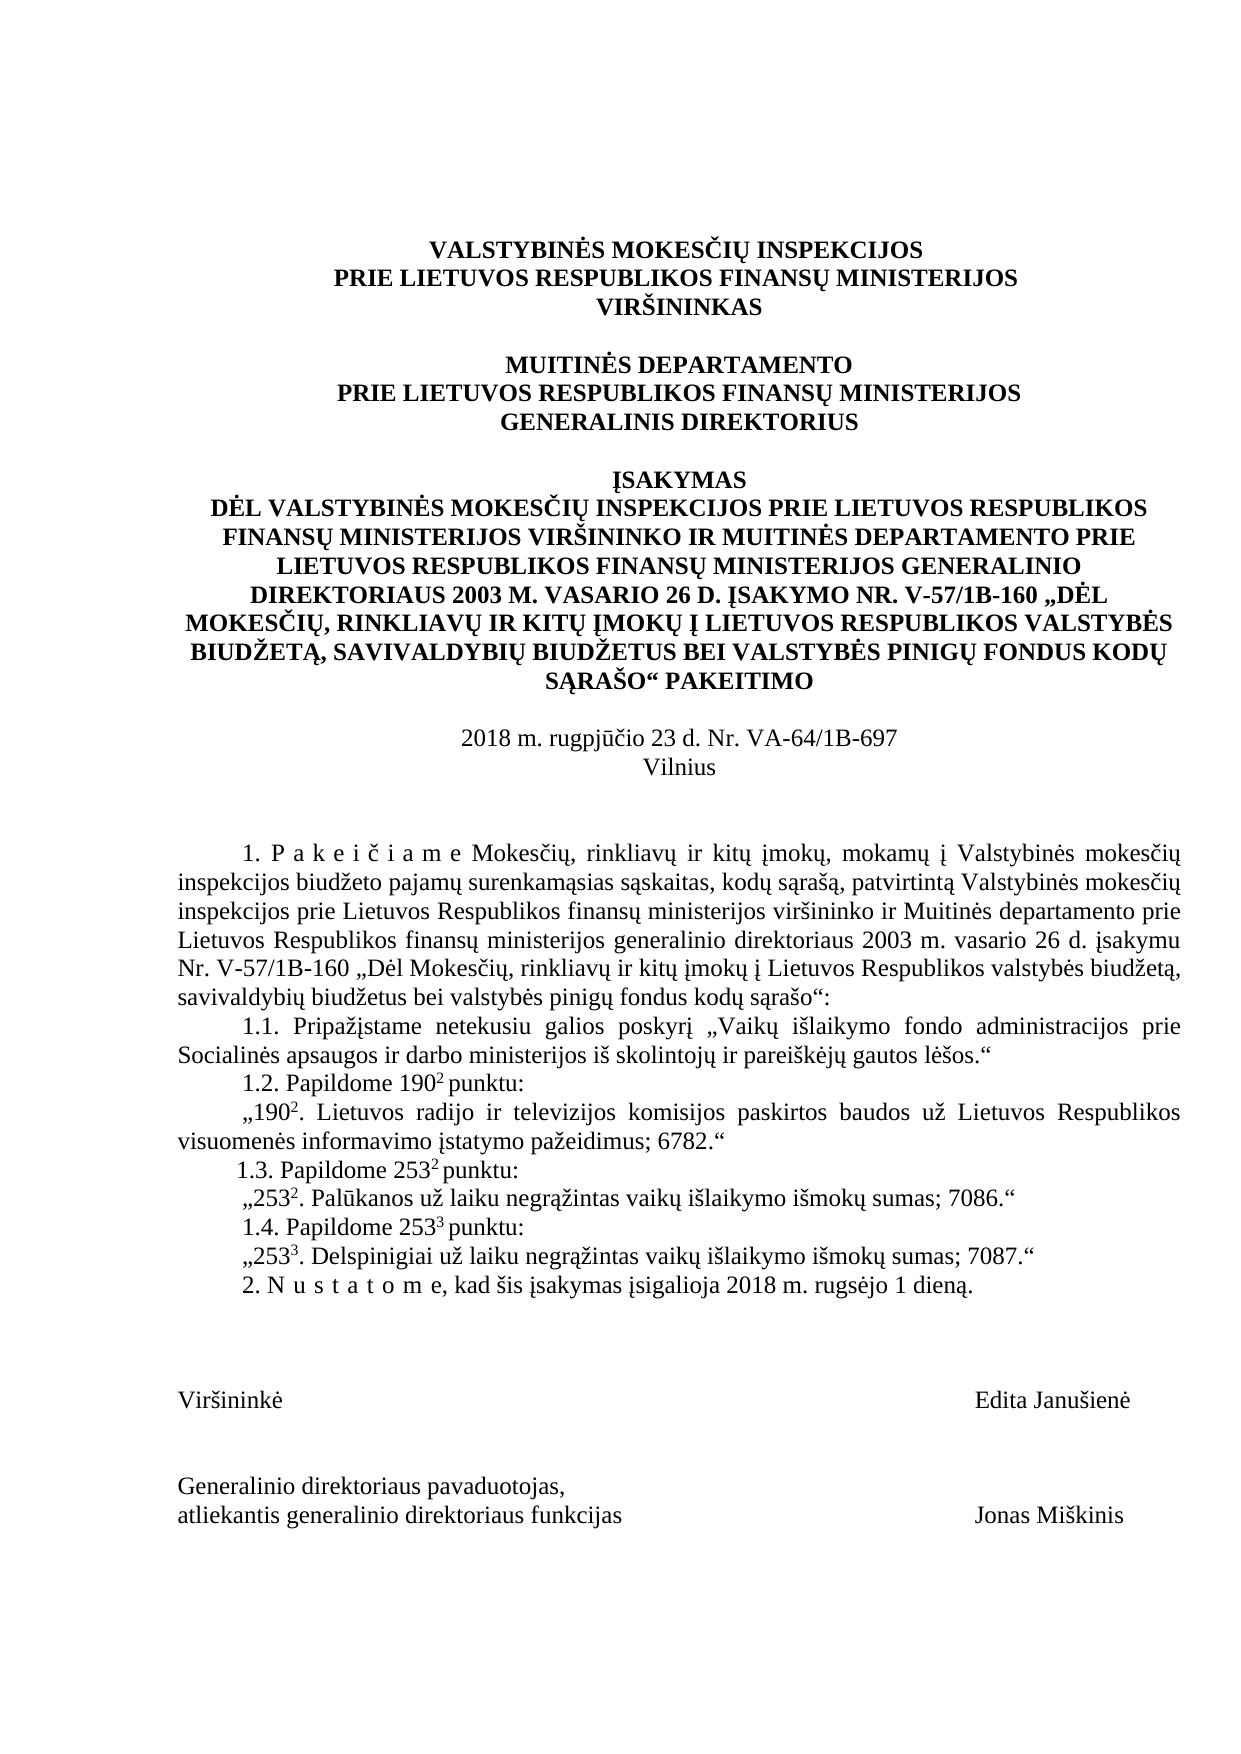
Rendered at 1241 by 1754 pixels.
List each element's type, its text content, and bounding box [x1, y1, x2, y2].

text VIRŠININKAS [177, 292, 1181, 321]
text atliekantis generalinio direktoriaus funkcijas Jonas Miškinis [177, 1500, 1181, 1528]
text generalinis direktorius [177, 407, 1181, 436]
text prie lietuvos respublikos finansų ministerijos [177, 378, 1181, 407]
text PRIE LIETUVOS RESPUBLIKOS FINANSŲ MINISTERIJOS [177, 263, 1181, 292]
text Generalinio direktoriaus pavaduotojas, [177, 1471, 1181, 1500]
text „2532. Palūkanos už laiku negrąžintas vaikų išlaikymo išmokų sumas; 7086.“ [177, 1183, 1182, 1212]
text 1.4. Papildome 2533 punktu: [177, 1212, 1182, 1241]
text 1.2. Papildome 1902 punktu: [177, 1068, 1182, 1097]
text Muitinės departamento [177, 350, 1181, 378]
text ĮSAKYMAS [177, 465, 1181, 493]
text 1.3. Papildome 2532 punktu: [177, 1155, 1182, 1183]
text 1.1. Pripažįstame netekusiu galios poskyrį „Vaikų išlaikymo fondo administracijos prie Socialinės apsaugos ir darbo ministerijos iš skolintojų ir pareiškėjų gautos lėšos.“ [177, 1011, 1182, 1068]
text Vilnius [177, 752, 1181, 781]
text „2533. Delspinigiai už laiku negrąžintas vaikų išlaikymo išmokų sumas; 7087.“ [177, 1241, 1182, 1270]
text DĖL VALSTYBINĖS MOKESČIŲ INSPEKCIJOS PRIE LIETUVOS RESPUBLIKOS FINANSŲ MINISTERIJOS VIRŠININKO IR MUITINĖS DEPARTAMENTO PRIE LIETUVOS RESPUBLIKOS FINANSŲ MINISTERIJOS GENERALINIO DIREKTORIAUS 2003 M. VASARIO 26 D. ĮSAKYMO NR. V-57/1B-160 „DĖL MOKESČIŲ, RINKLIAVŲ IR KITŲ ĮMOKŲ Į LIETUVOS RESPUBLIKOS VALSTYBĖS BIUDŽETĄ, SAVIVALDYBIŲ BIUDŽETUS BEI VALSTYBĖS PINIGŲ FONDUS KODŲ SĄRAŠO“ PAKEITIMO [177, 493, 1181, 695]
text Viršininkė Edita Janušienė [177, 1385, 1181, 1413]
text 1. Pakeičiame Mokesčių, rinkliavų ir kitų įmokų, mokamų į Valstybinės mokesčių inspekcijos biudžeto pajamų surenkamąsias sąskaitas, kodų sąrašą, patvirtintą Valstybinės mokesčių inspekcijos prie Lietuvos Respublikos finansų ministerijos viršininko ir Muitinės departamento prie Lietuvos Respublikos finansų ministerijos generalinio direktoriaus 2003 m. vasario 26 d. įsakymu Nr. V-57/1B-160 „Dėl Mokesčių, rinkliavų ir kitų įmokų į Lietuvos Respublikos valstybės biudžetą, savivaldybių biudžetus bei valstybės pinigų fondus kodų sąrašo“: [177, 838, 1182, 1011]
text 2. Nustatome, kad šis įsakymas įsigalioja 2018 m. rugsėjo 1 dieną. [177, 1270, 1181, 1298]
text 2018 m. rugpjūčio 23 d. Nr. VA-64/1B-697 [177, 723, 1181, 752]
text „1902. Lietuvos radijo ir televizijos komisijos paskirtos baudos už Lietuvos Respublikos visuomenės informavimo įstatymo pažeidimus; 6782.“ [177, 1097, 1182, 1155]
text VALSTYBINĖS MOKESČIŲ INSPEKCIJOS [177, 235, 1181, 263]
